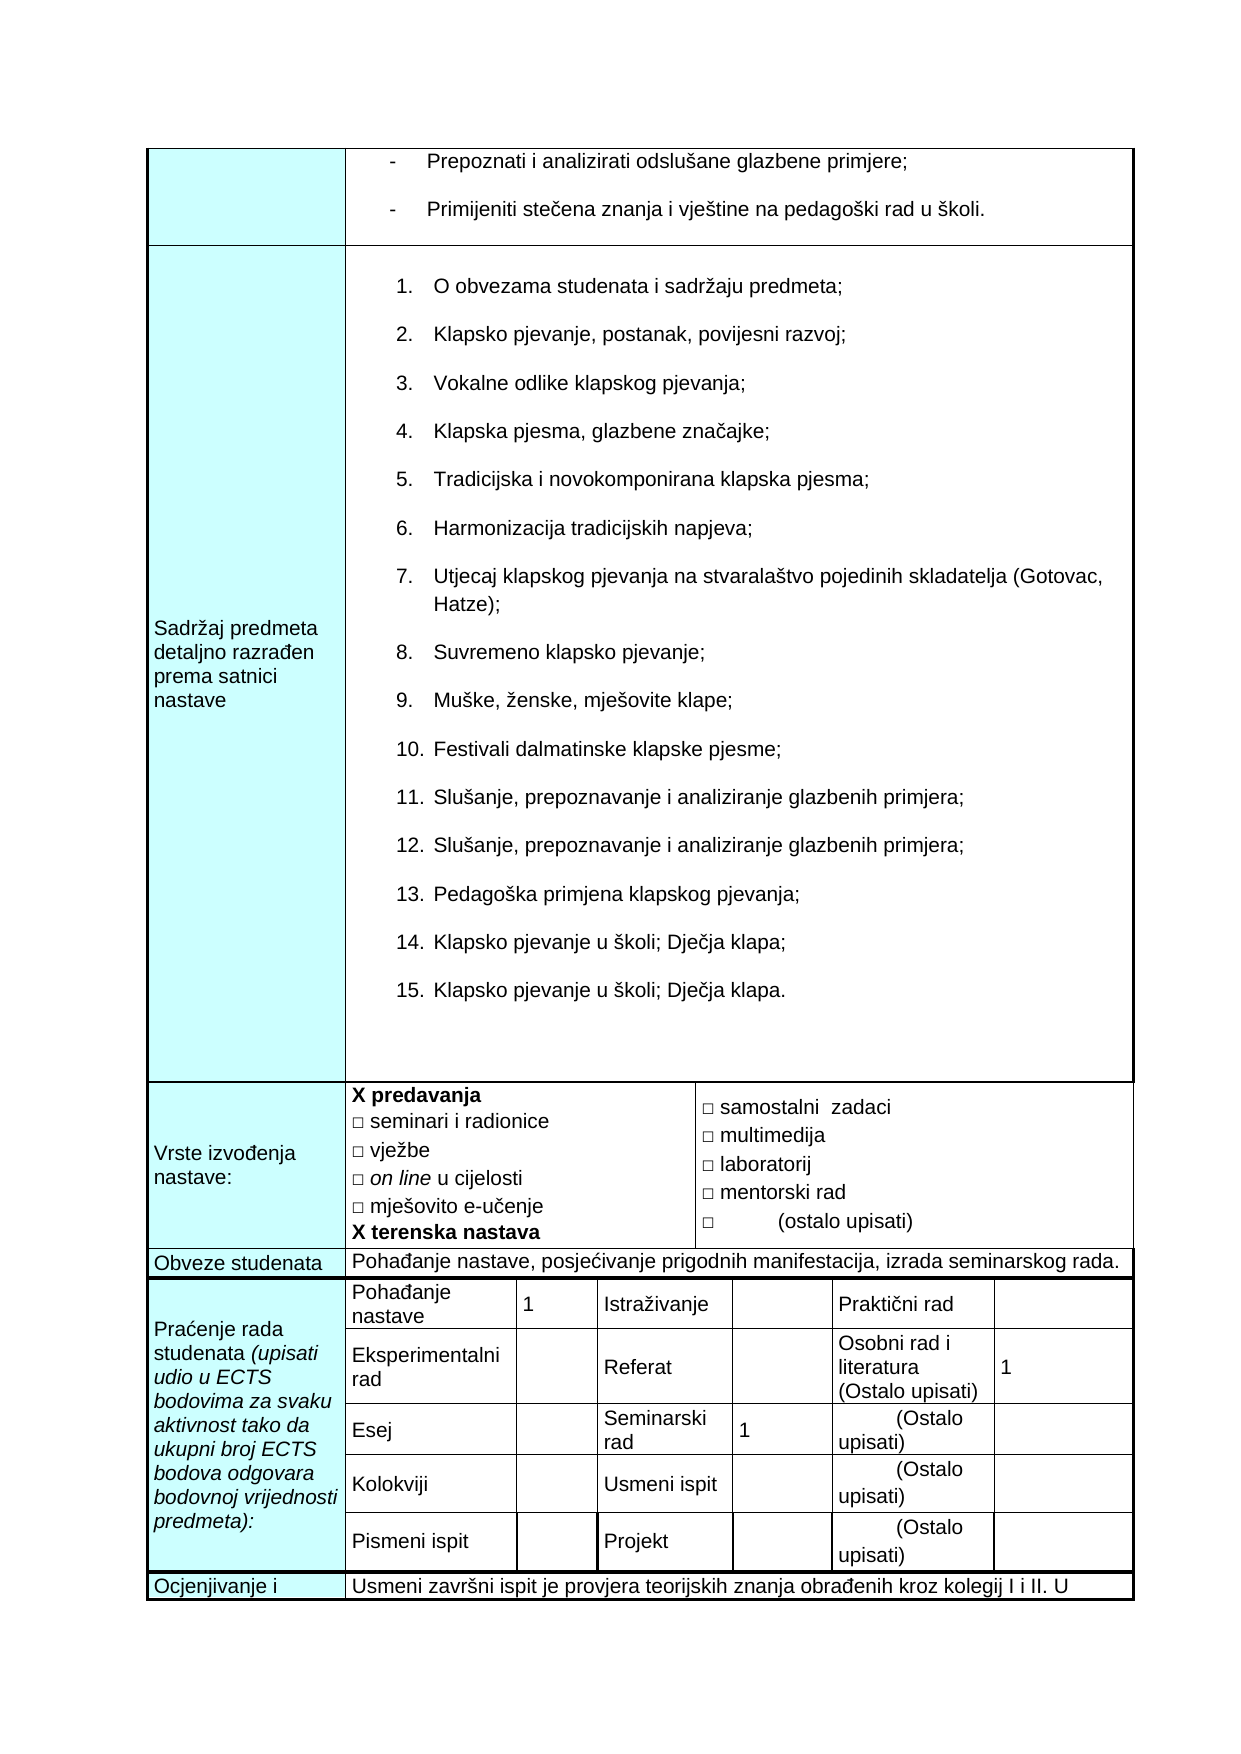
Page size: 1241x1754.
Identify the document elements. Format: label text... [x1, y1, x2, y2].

table_cell Praćenje rada studenata (upisati udio u ECTS bodovima za svaku aktivnost tako da ukupni broj ECTS bodova odgovara bodovnoj vrijednosti predmeta): [149, 1280, 345, 1570]
table_cell Referat [598, 1329, 732, 1402]
table_cell [517, 1404, 597, 1453]
table_cell [995, 1280, 1132, 1327]
table_cell Eksperimentalni rad [346, 1329, 516, 1402]
table_cell Vrste izvođenja nastave: [149, 1083, 345, 1248]
table_cell Praktični rad [833, 1280, 994, 1327]
table_cell [517, 1329, 597, 1402]
table_cell (Ostalo upisati) [833, 1404, 994, 1453]
table_cell Pohađanje nastave, posjećivanje prigodnih manifestacija, izrada seminarskog rada. [346, 1249, 1132, 1276]
table_cell Obveze studenata [149, 1249, 345, 1276]
table_cell O obvezama studenata i sadržaju predmeta; Klapsko pjevanje, postanak, povijesni razvoj; Vokalne odlike klapskog pjevanja; Klapska pjesma, glazbene značajke; Tradicijska i novokomponirana klapska pjesma; Harmonizacija tradicijskih napjeva; Utjecaj klapskog pjevanja na stvaralaštvo pojedinih skladatelja (Gotovac, Hatze); Suvremeno klapsko pjevanje; Muške, ženske, mješovite klape; Festivali dalmatinske klapske pjesme; Slušanje, prepoznavanje i analiziranje glazbenih primjera; Slušanje, prepoznavanje i analiziranje glazbenih primjera; Pedagoška primjena klapskog pjevanja; Klapsko pjevanje u školi; Dječja klapa; Klapsko pjevanje u školi; Dječja klapa. [346, 246, 1132, 1081]
table_cell Seminarski rad [598, 1404, 732, 1453]
table_cell [734, 1513, 831, 1570]
table_cell [995, 1455, 1132, 1512]
table_cell Prepoznati i analizirati odslušane glazbene primjere; Primijeniti stečena znanja i vještine na pedagoški rad u školi. [346, 149, 1132, 245]
table_cell Projekt [599, 1513, 732, 1570]
table_cell Istraživanje [598, 1280, 732, 1327]
table_cell 1 [995, 1329, 1132, 1402]
table_cell Ocjenjivanje i [149, 1574, 345, 1597]
table_cell 1 [733, 1404, 832, 1453]
table_cell [733, 1280, 832, 1327]
table_cell Kolokviji [346, 1455, 516, 1512]
table_cell Usmeni ispit [598, 1455, 732, 1512]
table_cell [995, 1404, 1132, 1453]
table_cell [733, 1329, 832, 1402]
table_cell [733, 1455, 832, 1512]
table_cell (Ostalo upisati) [833, 1455, 994, 1512]
table_cell [149, 149, 345, 245]
table_cell (Ostalo upisati) [833, 1513, 993, 1570]
table_cell [517, 1455, 597, 1512]
table_cell 1 [517, 1280, 597, 1327]
table_cell ☐ samostalni zadaci ☐ multimedija ☐ laboratorij ☐ mentorski rad ☐ (ostalo upisati) [696, 1083, 1133, 1248]
table_cell Usmeni završni ispit je provjera teorijskih znanja obrađenih kroz kolegij I i II. U [346, 1574, 1132, 1597]
table_cell Esej [346, 1404, 516, 1453]
table_cell Osobni rad i literatura (Ostalo upisati) [833, 1329, 994, 1402]
table_cell [518, 1513, 596, 1570]
table_cell Sadržaj predmeta detaljno razrađen prema satnici nastave [149, 246, 345, 1081]
table_cell Pismeni ispit [346, 1513, 516, 1570]
table_cell Pohađanje nastave [346, 1280, 516, 1327]
table_cell X predavanja ☐ seminari i radionice ☐ vježbe ☐ on line u cijelosti ☐ mješovito e-učenje X terenska nastava [346, 1083, 695, 1248]
table_cell [995, 1513, 1132, 1570]
